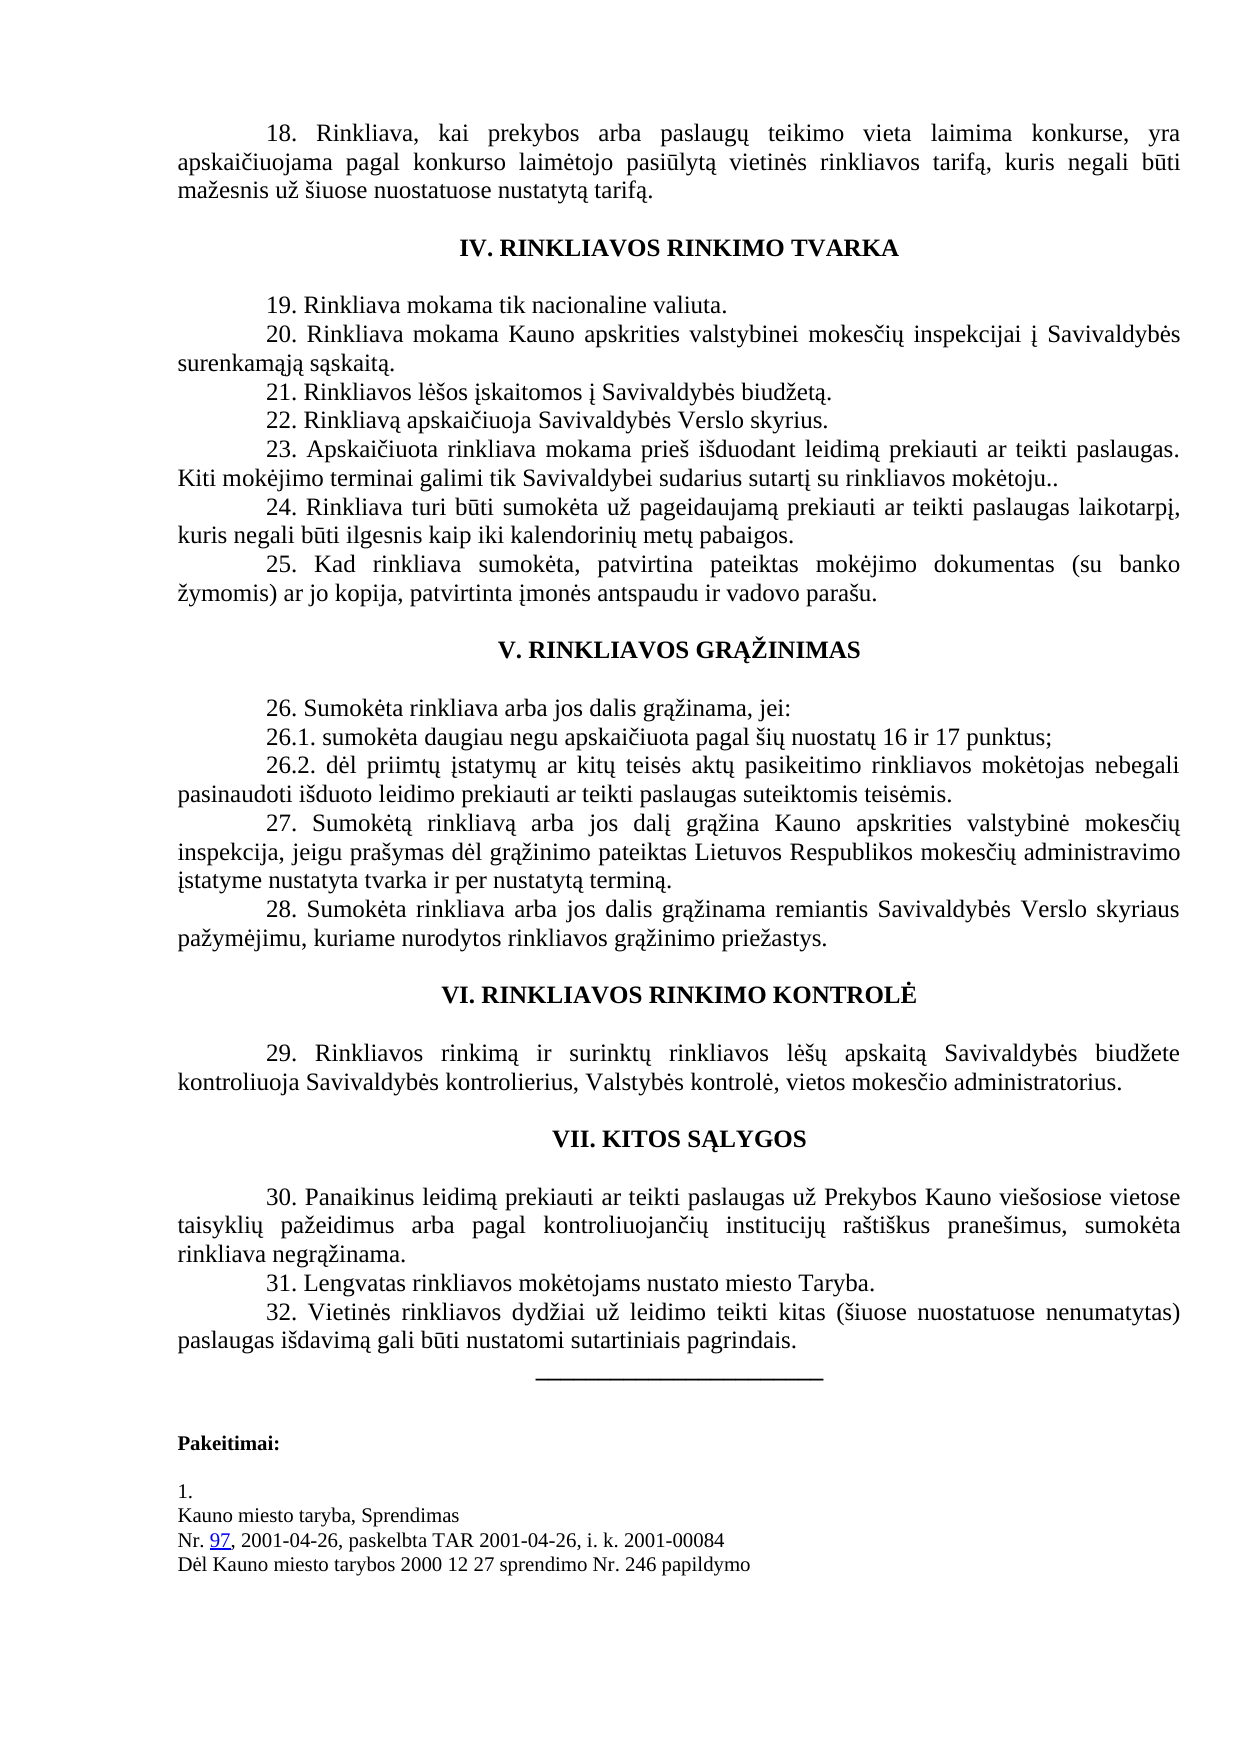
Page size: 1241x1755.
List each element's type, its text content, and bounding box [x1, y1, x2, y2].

text 21. Rinkliavos lėšos įskaitomos į Savivaldybės biudžetą. [177, 377, 1181, 406]
text 19. Rinkliava mokama tik nacionaline valiuta. [177, 291, 1181, 319]
text Pakeitimai: [177, 1431, 1181, 1455]
text 25. Kad rinkliava sumokėta, patvirtina pateiktas mokėjimo dokumentas (su banko žymomis) ar jo kopija, patvirtinta įmonės antspaudu ir vadovo parašu. [177, 549, 1181, 607]
text IV. RINKLIAVOS RINKIMO TVARKA [177, 233, 1181, 262]
text VII. KITOS SĄLYGOS [177, 1124, 1181, 1153]
text 24. Rinkliava turi būti sumokėta už pageidaujamą prekiauti ar teikti paslaugas laikotarpį, kuris negali būti ilgesnis kaip iki kalendorinių metų pabaigos. [177, 492, 1181, 549]
text 26.1. sumokėta daugiau negu apskaičiuota pagal šių nuostatų 16 ir 17 punktus; [177, 722, 1181, 751]
text 26. Sumokėta rinkliava arba jos dalis grąžinama, jei: [177, 693, 1181, 722]
text Dėl Kauno miesto tarybos 2000 12 27 sprendimo Nr. 246 papildymo [177, 1552, 1181, 1576]
text _______________________ [177, 1354, 1181, 1383]
text Nr. 97, 2001-04-26, paskelbta TAR 2001-04-26, i. k. 2001-00084 [177, 1527, 1181, 1552]
text 28. Sumokėta rinkliava arba jos dalis grąžinama remiantis Savivaldybės Verslo skyriaus pažymėjimu, kuriame nurodytos rinkliavos grąžinimo priežastys. [177, 894, 1181, 952]
text 32. Vietinės rinkliavos dydžiai už leidimo teikti kitas (šiuose nuostatuose nenumatytas) paslaugas išdavimą gali būti nustatomi sutartiniais pagrindais. [177, 1297, 1181, 1354]
text 27. Sumokėtą rinkliavą arba jos dalį grąžina Kauno apskrities valstybinė mokesčių inspekcija, jeigu prašymas dėl grąžinimo pateiktas Lietuvos Respublikos mokesčių administravimo įstatyme nustatyta tvarka ir per nustatytą terminą. [177, 808, 1181, 894]
text 30. Panaikinus leidimą prekiauti ar teikti paslaugas už Prekybos Kauno viešosiose vietose taisyklių pažeidimus arba pagal kontroliuojančių institucijų raštiškus pranešimus, sumokėta rinkliava negrąžinama. [177, 1182, 1181, 1268]
text 23. Apskaičiuota rinkliava mokama prieš išduodant leidimą prekiauti ar teikti paslaugas. Kiti mokėjimo terminai galimi tik Savivaldybei sudarius sutartį su rinkliavos mokėtoju.. [177, 434, 1181, 492]
text 20. Rinkliava mokama Kauno apskrities valstybinei mokesčių inspekcijai į Savivaldybės surenkamąją sąskaitą. [177, 319, 1181, 377]
text 22. Rinkliavą apskaičiuoja Savivaldybės Verslo skyrius. [177, 406, 1181, 434]
text 1. [177, 1479, 1181, 1503]
text 18. Rinkliava, kai prekybos arba paslaugų teikimo vieta laimima konkurse, yra apskaičiuojama pagal konkurso laimėtojo pasiūlytą vietinės rinkliavos tarifą, kuris negali būti mažesnis už šiuose nuostatuose nustatytą tarifą. [177, 118, 1181, 204]
text 31. Lengvatas rinkliavos mokėtojams nustato miesto Taryba. [177, 1268, 1181, 1297]
text 29. Rinkliavos rinkimą ir surinktų rinkliavos lėšų apskaitą Savivaldybės biudžete kontroliuoja Savivaldybės kontrolierius, Valstybės kontrolė, vietos mokesčio administratorius. [177, 1038, 1181, 1096]
text 26.2. dėl priimtų įstatymų ar kitų teisės aktų pasikeitimo rinkliavos mokėtojas nebegali pasinaudoti išduoto leidimo prekiauti ar teikti paslaugas suteiktomis teisėmis. [177, 751, 1181, 808]
text Kauno miesto taryba, Sprendimas [177, 1503, 1181, 1527]
text V. RINKLIAVOS GRĄŽINIMAS [177, 636, 1181, 664]
text VI. RINKLIAVOS RINKIMO KONTROLĖ [177, 981, 1181, 1009]
